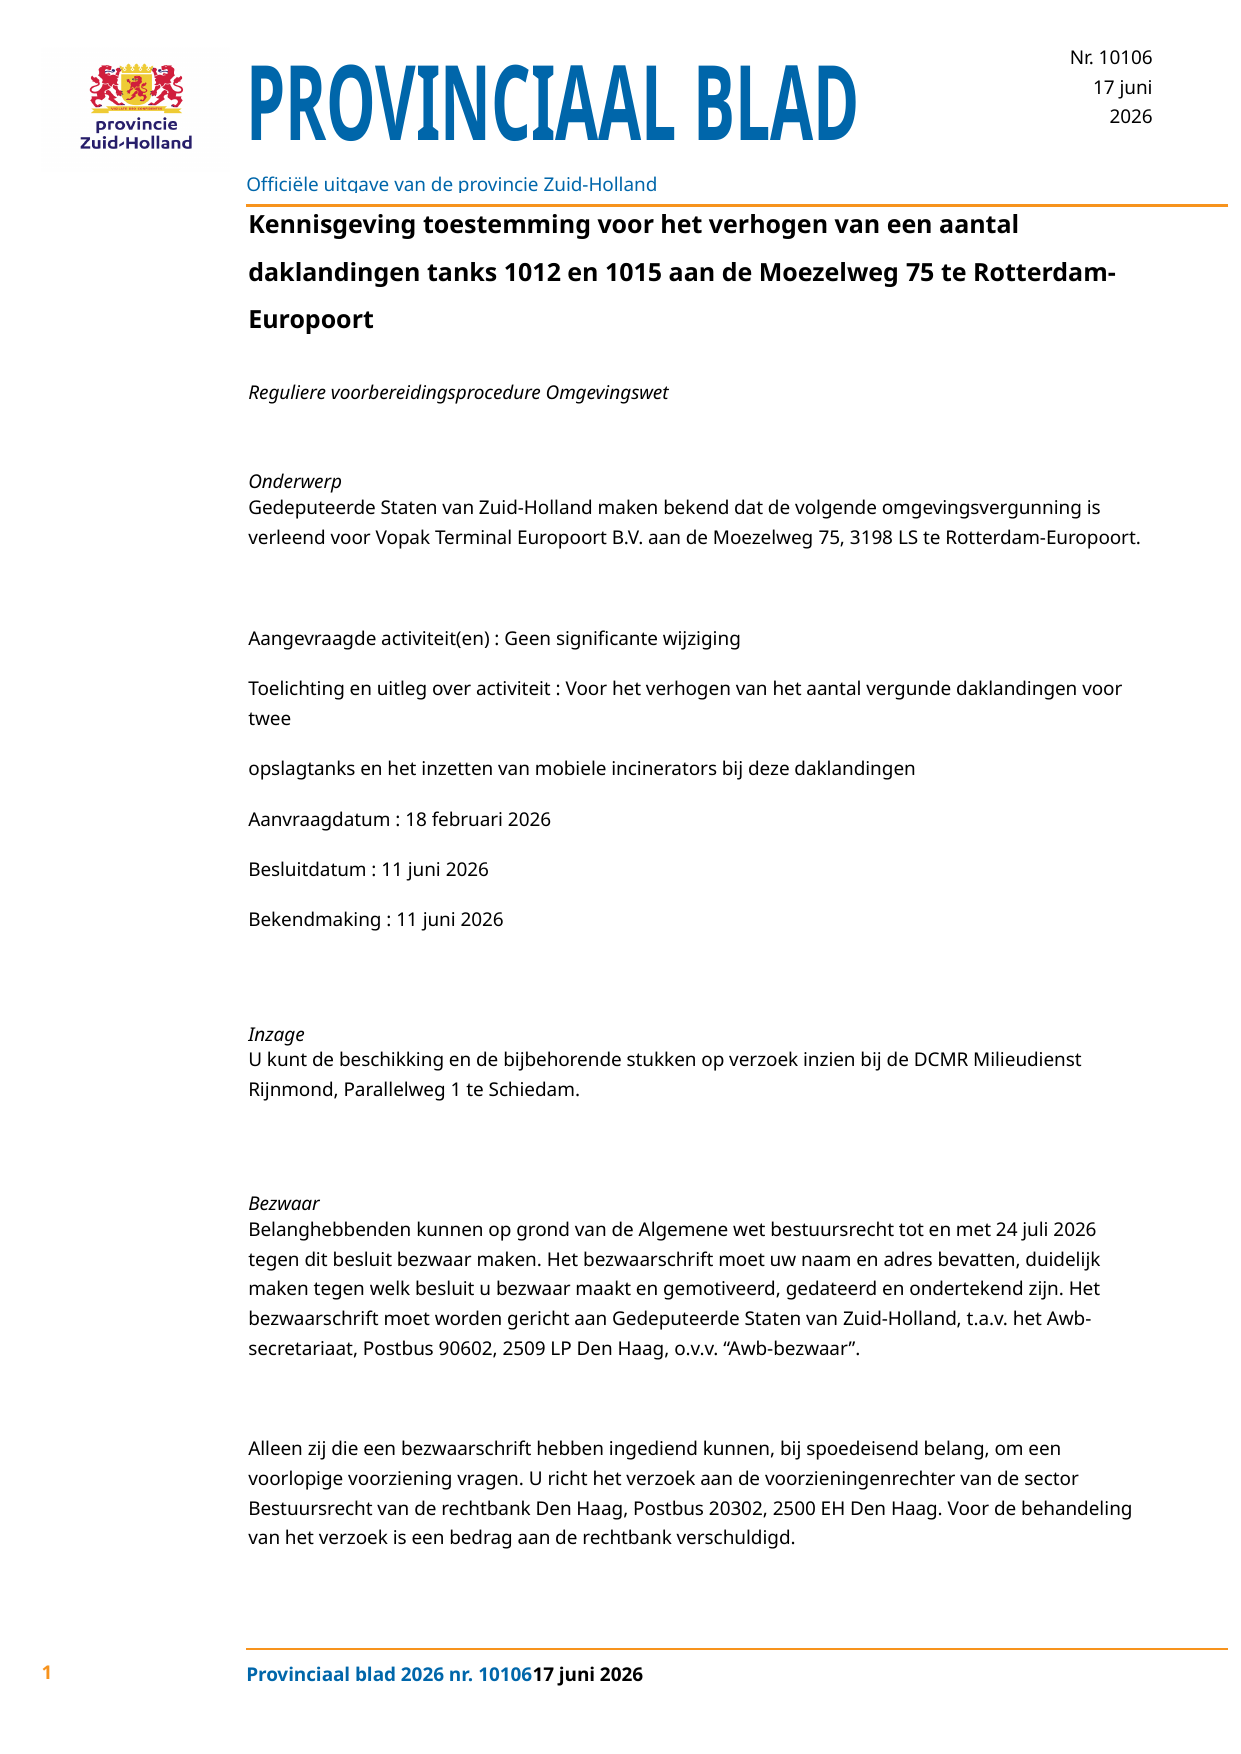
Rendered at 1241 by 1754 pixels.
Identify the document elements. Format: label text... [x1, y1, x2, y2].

text U kunt de beschikking en de bijbehorende stukken op verzoek inzien bij de DCMR Milieudienst Rijnmond, Parallelweg 1 te Schiedam. [248, 1047, 1152, 1102]
picture [41, 47, 231, 172]
text Alleen zij die een bezwaarschrift hebben ingediend kunnen, bij spoedeisend belang, om een voorlopige voorziening vragen. U richt het verzoek aan de voorzieningenrechter van de sector Bestuursrecht van de rechtbank Den Haag, Postbus 20302, 2500 EH Den Haag. Voor de behandeling van het verzoek is een bedrag aan de rechtbank verschuldigd. [248, 1436, 1152, 1550]
text Toelichting en uitleg over activiteit : Voor het verhogen van het aantal vergunde daklandingen voor twee [248, 675, 1152, 731]
text opslagtanks en het inzetten van mobiele incinerators bij deze daklandingen [248, 755, 1152, 781]
text Inzage [248, 1021, 1152, 1047]
text Aangevraagde activiteit(en) : Geen significante wijziging [248, 625, 1152, 651]
text Gedeputeerde Staten van Zuid-Holland maken bekend dat de volgende omgevingsvergunning is verleend voor Vopak Terminal Europoort B.V. aan de Moezelweg 75, 3198 LS te Rotterdam-Europoort. [248, 494, 1152, 550]
text Besluitdatum : 11 juni 2026 [248, 856, 1152, 882]
text Bezwaar [248, 1191, 1152, 1216]
text Aanvraagdatum : 18 februari 2026 [248, 806, 1152, 831]
text Bekendmaking : 11 juni 2026 [248, 907, 1152, 932]
text Onderwerp [248, 469, 1152, 494]
text Belanghebbenden kunnen op grond van de Algemene wet bestuursrecht tot en met 24 juli 2026 tegen dit besluit bezwaar maken. Het bezwaarschrift moet uw naam en adres bevatten, duidelijk maken tegen welk besluit u bezwaar maakt en gemotiveerd, gedateerd en ondertekend zijn. Het bezwaarschrift moet worden gericht aan Gedeputeerde Staten van Zuid-Holland, t.a.v. het Awb-secretariaat, Postbus 90602, 2509 LP Den Haag, o.v.v. “Awb-bezwaar”. [248, 1216, 1152, 1360]
text Reguliere voorbereidingsprocedure Omgevingswet [248, 379, 1152, 405]
text Kennisgeving toestemming voor het verhogen van een aantal daklandingen tanks 1012 en 1015 aan de Moezelweg 75 te Rotterdam-Europoort [248, 207, 1152, 336]
